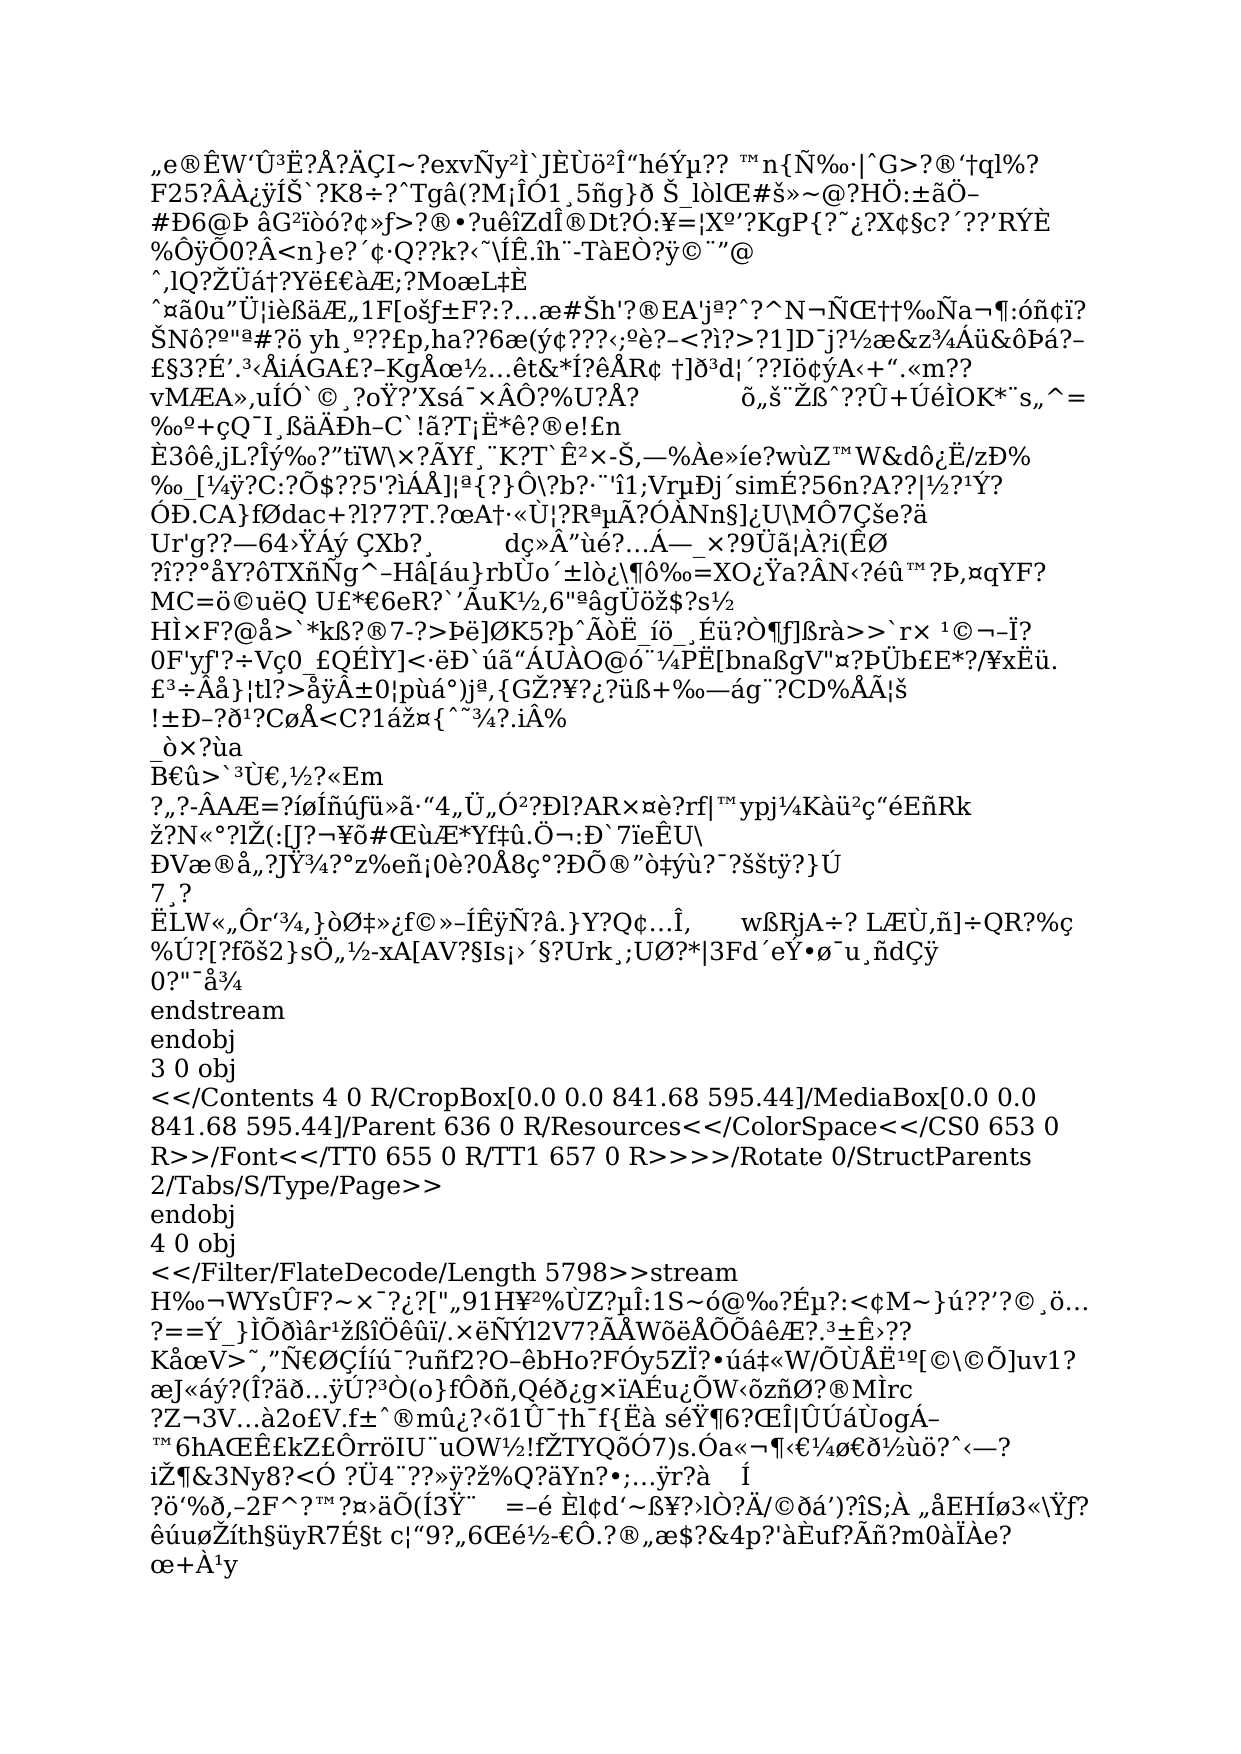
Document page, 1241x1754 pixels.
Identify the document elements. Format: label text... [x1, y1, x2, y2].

text „e®ÊW‘Û³Ë?Å?ÄÇI~?exvÑy²Ì`JÈÙö²Î“héÝµ?? ™n{Ñ‰·|ˆG>?®‘†ql%?F25?ÂÀ¿ÿÍŠ`?K8÷?ˆTgâ(?M¡ÎÓ1¸5ñg}ð Š_lòlŒ#š»~@?HÖ:±ãÖ–#Ð6@Þ âG²ïòó?¢»ƒ>?®•?uêîZdÎ®Dt?Ó:¥=¦Xº’?KgP{?˜¿?X¢§c?´??’RÝÈ%ÔÿÕ0?Â<n}e?´¢·Q??k?‹˜\ÍÊ.îh¨-TàEÒ?ÿ©¨”@ [150, 150, 1090, 267]
text 4 0 obj [150, 1229, 1090, 1258]
text <</Filter/FlateDecode/Length 5798>>stream [150, 1258, 1090, 1287]
text Ë­LW«„Ôr‘¾,}òØ‡»¿f©»–ÍÊÿÑ?â.}Y?Q¢…Î‚ wßRjA­÷? LÆÙ,ñ]÷QR?%ç%Ú?[?fõš2}sÖ„½-xA[AV?§Is¡›´§?Urk¸;UØ?*|3Fd´eÝ•ø¯u¸ñdÇÿ [150, 908, 1090, 967]
text _ò×?ùa [150, 733, 1090, 762]
text È3ôê‚jL?Îý‰?”tïW\×?ÃYf¸¨K?T`Ê²×-Š,—%Àe»íe?wùZ™W&dô¿Ë/zÐ%‰_[¼ÿ?C:?Õ$??5'?ìÁÅ]¦ª{?}Ô\?b?·¨'î1;VrµÐj´simÉ?56n?A??|½?¹Ý?ÓÐ.CA}fØdac+?l?7­?T.?œA†·«Ù¦?RªµÃ?ÓÀNn§]¿U\MÔ7Çše?ä [150, 442, 1090, 529]
text Ur'g??—64›ŸÁý ÇXb?¸ dç»Â”ùé?…Á—_×?9Üã¦À?i(ÊØ [150, 529, 1090, 558]
text B€û>`³Ù€,½?«Em [150, 762, 1090, 792]
text ?ö‘%ð‚–2F^?™?¤›äÕ(Í3Ÿ¨ =–é Èl¢d‘~ß¥?›lÒ?Ä/©ðá’)?îS;À „åEHÍø3«\Ÿƒ?êúuøŽíth§üyR7É§t c¦“9?„6Œé½-€Ô.?®„æ$?&4p?'àÈuf?Ãñ?m0àÏÀe?œ+À¹y [150, 1492, 1090, 1579]
text <</Contents 4 0 R/CropBox[0.0 0.0 841.68 595.44]/MediaBox[0.0 0.0 841.68 595.44]/Parent 636 0 R/Resources<</ColorSpace<</CS0 653 0 R>>/Font<</TT0 655 0 R/TT1 657 0 R>>>>/Rotate 0/StructParents 2/Tabs/S/Type/Page>> [150, 1083, 1090, 1200]
text 3 0 obj [150, 1054, 1090, 1083]
text ?„?-ÂAÆ=?íøÍñúƒü»ã·“4„Ü„Ó²?Ðl?AR×¤è?rf|™ypj¼Kàü²ç“éEñRk [150, 792, 1090, 821]
text !±Ð–?ð¹?CøÅ<C?1áž¤{ˆ˜¾?.iÂ% [150, 704, 1090, 733]
text 7¸? [150, 879, 1090, 908]
text ?Z¬3V…à2o£V.f±ˆ®mû¿?‹õ1Û¯†h¯f{Ëà séŸ¶6?ŒÎ|ÛÚáÙogÁ–™6hAŒÊ£kZ£ÔrröIU¨uOW½!fŽTYQõÓ7)s.Óa«¬¶‹€¼ø€ð½ùö?ˆ‹—?iŽ¶&3Ny8?<Ó ?Ü4¨??»ÿ?ž%Q?äYn?•;…ÿr?à Í [150, 1404, 1090, 1492]
text 0?"¯å¾ [150, 967, 1090, 996]
text ?î??°åY?ôTXñÑg^–Hâ[áu}rbÙo´±lò¿\¶ô‰=XO¿Ÿa?ÂN‹?éû™?Þ,¤qYF?MC=ö©uëQ U£*€6eR?`’ÃuK½­‚6"ªâgÜöž$?s½ [150, 558, 1090, 617]
text ž?N«°?lŽ(:[J?¬¥õ#ŒùÆ*Yf‡û.Ö¬:Ð`7ïeÊU\ [150, 821, 1090, 850]
text ˆ,lQ?ŽÜá†?Yë£€àÆ;?MoæL‡È [150, 267, 1090, 296]
text ˆ¤ã0u”Ü¦ièßäÆ„1F[ošƒ±F?:?…æ#Šh'?®EA'jª?ˆ?^N¬ÑŒ††‰Ña¬¶:óñ¢ï?ŠNô?º"ª#?ö yh¸º??£p‚ha??6æ(ý¢???‹;ºè?–<?ì?>?1]D¯j?½æ&z¾Áü&ôÞá?–£§3?É’.³‹ÅiÁGA£?–KgÅœ½…êt&*Í?êÅR¢ †]ð³d¦´??I­ö¢ýA‹+“.«m??vMÆA»,uÍÓ`©¸?oŸ?’Xsá¯×ÂÔ?%U?Å? õ„š¨Žßˆ??Û+ÚéÌOK*¨s„^=‰º+çQ¯I¸ßäÄÐh–C`!ã?T¡Ë*ê?®e!£n [150, 296, 1090, 442]
text ÐVæ®å„?JŸ¾?°z%eñ¡0è?0Å8ç°?ÐÕ®”ò‡ýù?¯?šštÿ?}Ú [150, 850, 1090, 879]
text endstream [150, 996, 1090, 1025]
text endobj [150, 1200, 1090, 1229]
text H‰¬WYsÛF?~×¯?¿?["„91H¥²%ÙZ?µÎ:1S~ó@‰?Éµ?:<¢M~}ú??’?©¸ö… ?==Ý_}ÌÕðìâr¹žßîÖêûï/.×ëÑÝl2V7?ÃÅWõëÅÕÕâêÆ?.³±Ê›??KåœV>˜,”Ñ€ØÇÍíú¯?uñf2?O–êbHo?FÓy5ZÏ?•úá‡«W/ÕÙÅË¹º[©\©Õ]uv1?æJ«áý?(Î?äð…ÿÚ?³Ò(o}fÔðñ,Qéð¿g×ïAÉu¿ÕW‹õzñØ?®MÌrc [150, 1287, 1090, 1404]
text HÌ×F?@å>`*kß?®7-?>Þë]ØK5?þˆÃòË_íö_¸Éü?Ò¶ƒ]ßrà>>`r× ¹©¬–Ï?0F'yƒ'?÷Vç0_£QÉÌY]<·ëÐ`úã“ÁUÀO@ó¨¼PË[bnaßgV"¤?ÞÜb£E*?/¥xËü.£³÷Âå}¦tl?>åÿÂ±0¦pùá°)jª‚{GŽ?¥?¿?üß+‰—ág¨?CD%ÅÃ¦š [150, 617, 1090, 704]
text endobj [150, 1025, 1090, 1054]
